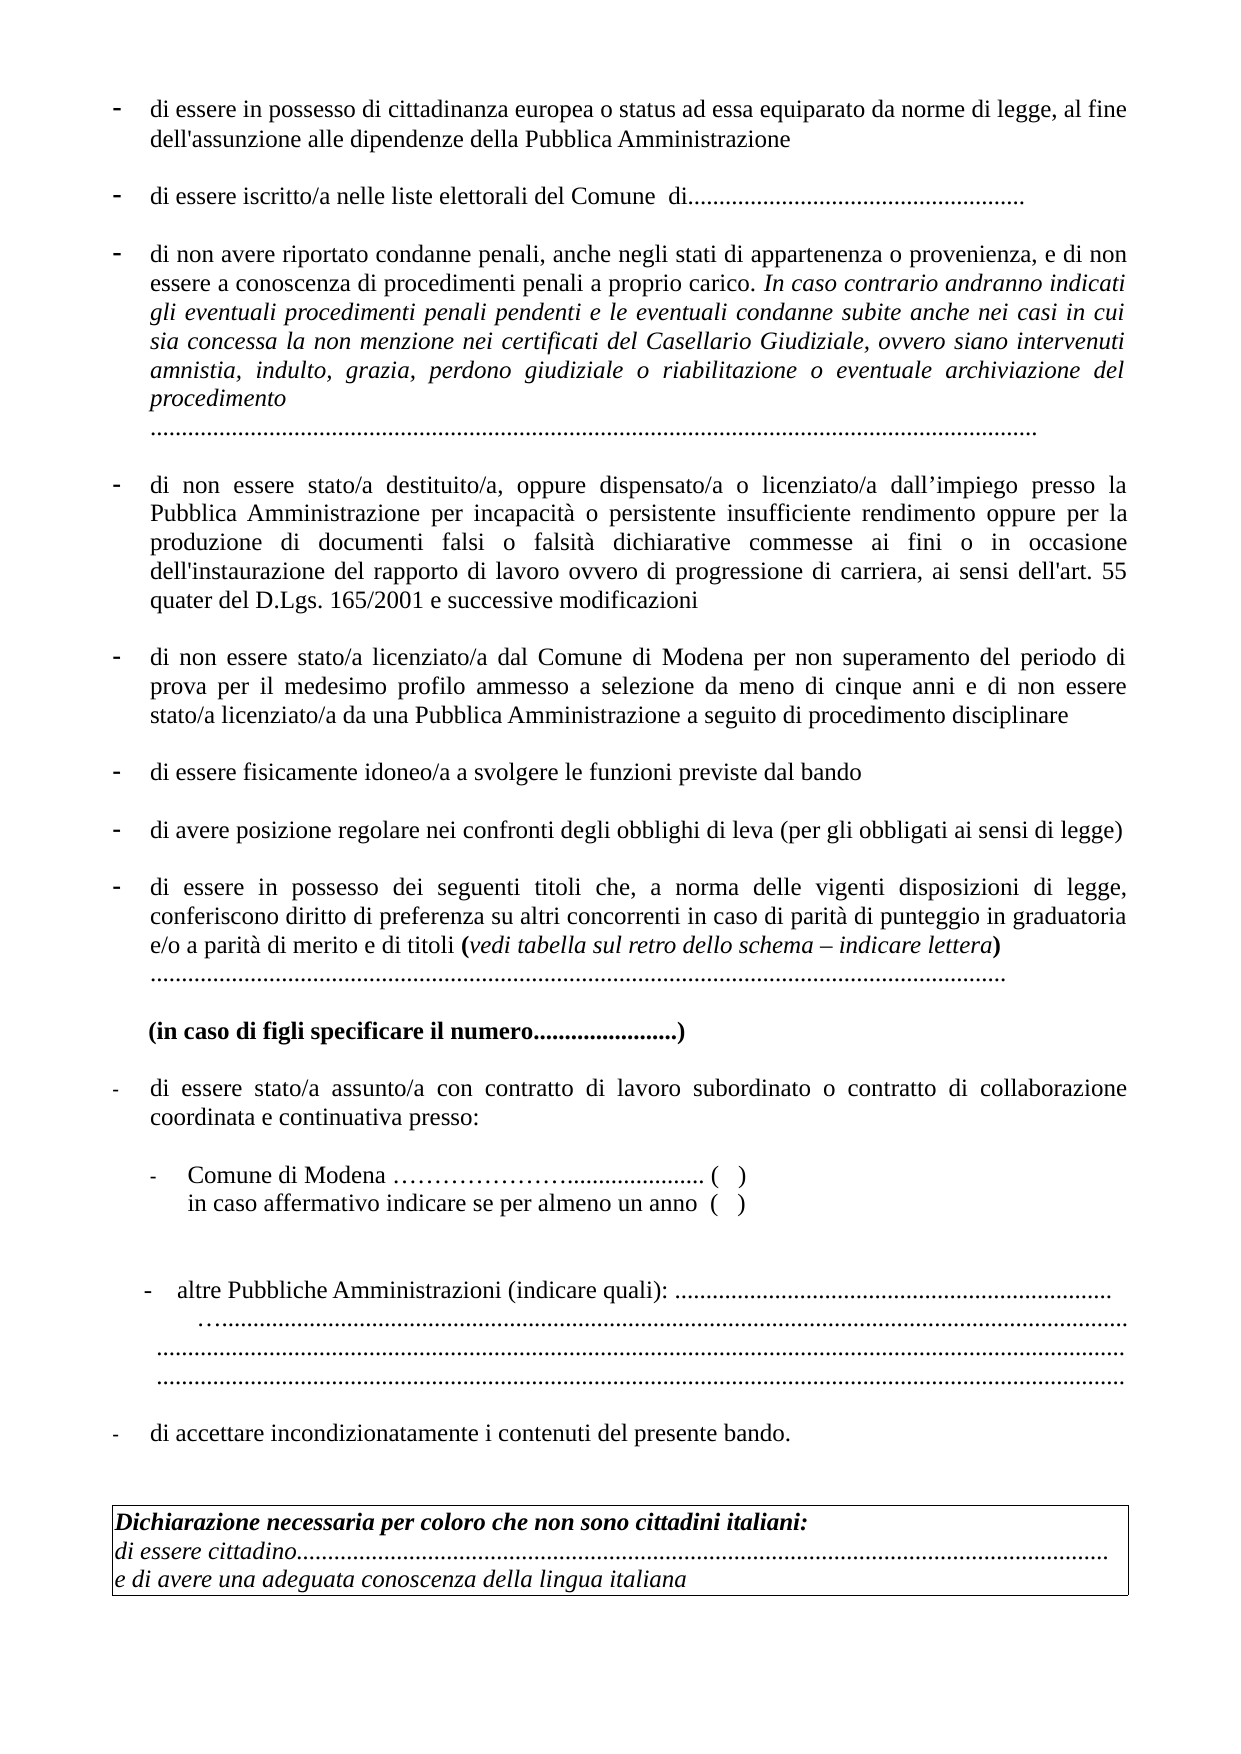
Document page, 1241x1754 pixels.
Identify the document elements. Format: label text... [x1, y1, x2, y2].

text .............................................................................................................................................. [112, 412, 1128, 441]
text di essere cittadino.................................................................................................................................. e di avere una adeguata conoscenza della lingua italiana [113, 1533, 1128, 1595]
list Comune di Modena …………………...................... ( ) [150, 1160, 1128, 1188]
text …....................................................................................................................................................................................................................................................................................................................................................................................................................................................................... [156, 1303, 1128, 1390]
text Dichiarazione necessaria per coloro che non sono cittadini italiani: [113, 1506, 1128, 1533]
list di accettare incondizionatamente i contenuti del presente bando. [112, 1418, 1128, 1447]
list di essere stato/a assunto/a con contratto di lavoro subordinato o contratto di collaborazione coordinata e continuativa presso: [112, 1073, 1128, 1131]
list di non essere stato/a licenziato/a dal Comune di Modena per non superamento del periodo di prova per il medesimo profilo ammesso a selezione da meno di cinque anni e di non essere stato/a licenziato/a da una Pubblica Amministrazione a seguito di procedimento disciplinare [112, 642, 1128, 728]
list di essere in possesso di cittadinanza europea o status ad essa equiparato da norme di legge, al fine dell'assunzione alle dipendenze della Pubblica Amministrazione [112, 94, 1128, 152]
list di essere fisicamente idoneo/a a svolgere le funzioni previste dal bando [112, 757, 1128, 786]
list di avere posizione regolare nei confronti degli obblighi di leva (per gli obbligati ai sensi di legge) [112, 815, 1128, 843]
list di essere iscritto/a nelle liste elettorali del Comune di...................................................... [112, 181, 1128, 211]
list di non essere stato/a destituito/a, oppure dispensato/a o licenziato/a dall’impiego presso la Pubblica Amministrazione per incapacità o persistente insufficiente rendimento oppure per la produzione di documenti falsi o falsità dichiarative commesse ai fini o in occasione dell'instaurazione del rapporto di lavoro ovvero di progressione di carriera, ai sensi dell'art. 55 quater del D.Lgs. 165/2001 e successive modificazioni [112, 470, 1128, 613]
text in caso affermativo indicare se per almeno un anno ( ) [112, 1188, 1128, 1217]
text (in caso di figli specificare il numero.......................) [148, 1016, 1128, 1045]
text - altre Pubbliche Amministrazioni (indicare quali): ...................................................................... [112, 1275, 1128, 1303]
text ......................................................................................................................................... [112, 958, 1128, 987]
list di non avere riportato condanne penali, anche negli stati di appartenenza o provenienza, e di non essere a conoscenza di procedimenti penali a proprio carico. In caso contrario andranno indicati gli eventuali procedimenti penali pendenti e le eventuali condanne subite anche nei casi in cui sia concessa la non menzione nei certificati del Casellario Giudiziale, ovvero siano intervenuti amnistia, indulto, grazia, perdono giudiziale o riabilitazione o eventuale archiviazione del procedimento [112, 239, 1128, 412]
list di essere in possesso dei seguenti titoli che, a norma delle vigenti disposizioni di legge, conferiscono diritto di preferenza su altri concorrenti in caso di parità di punteggio in graduatoria e/o a parità di merito e di titoli (vedi tabella sul retro dello schema – indicare lettera) [112, 872, 1128, 958]
